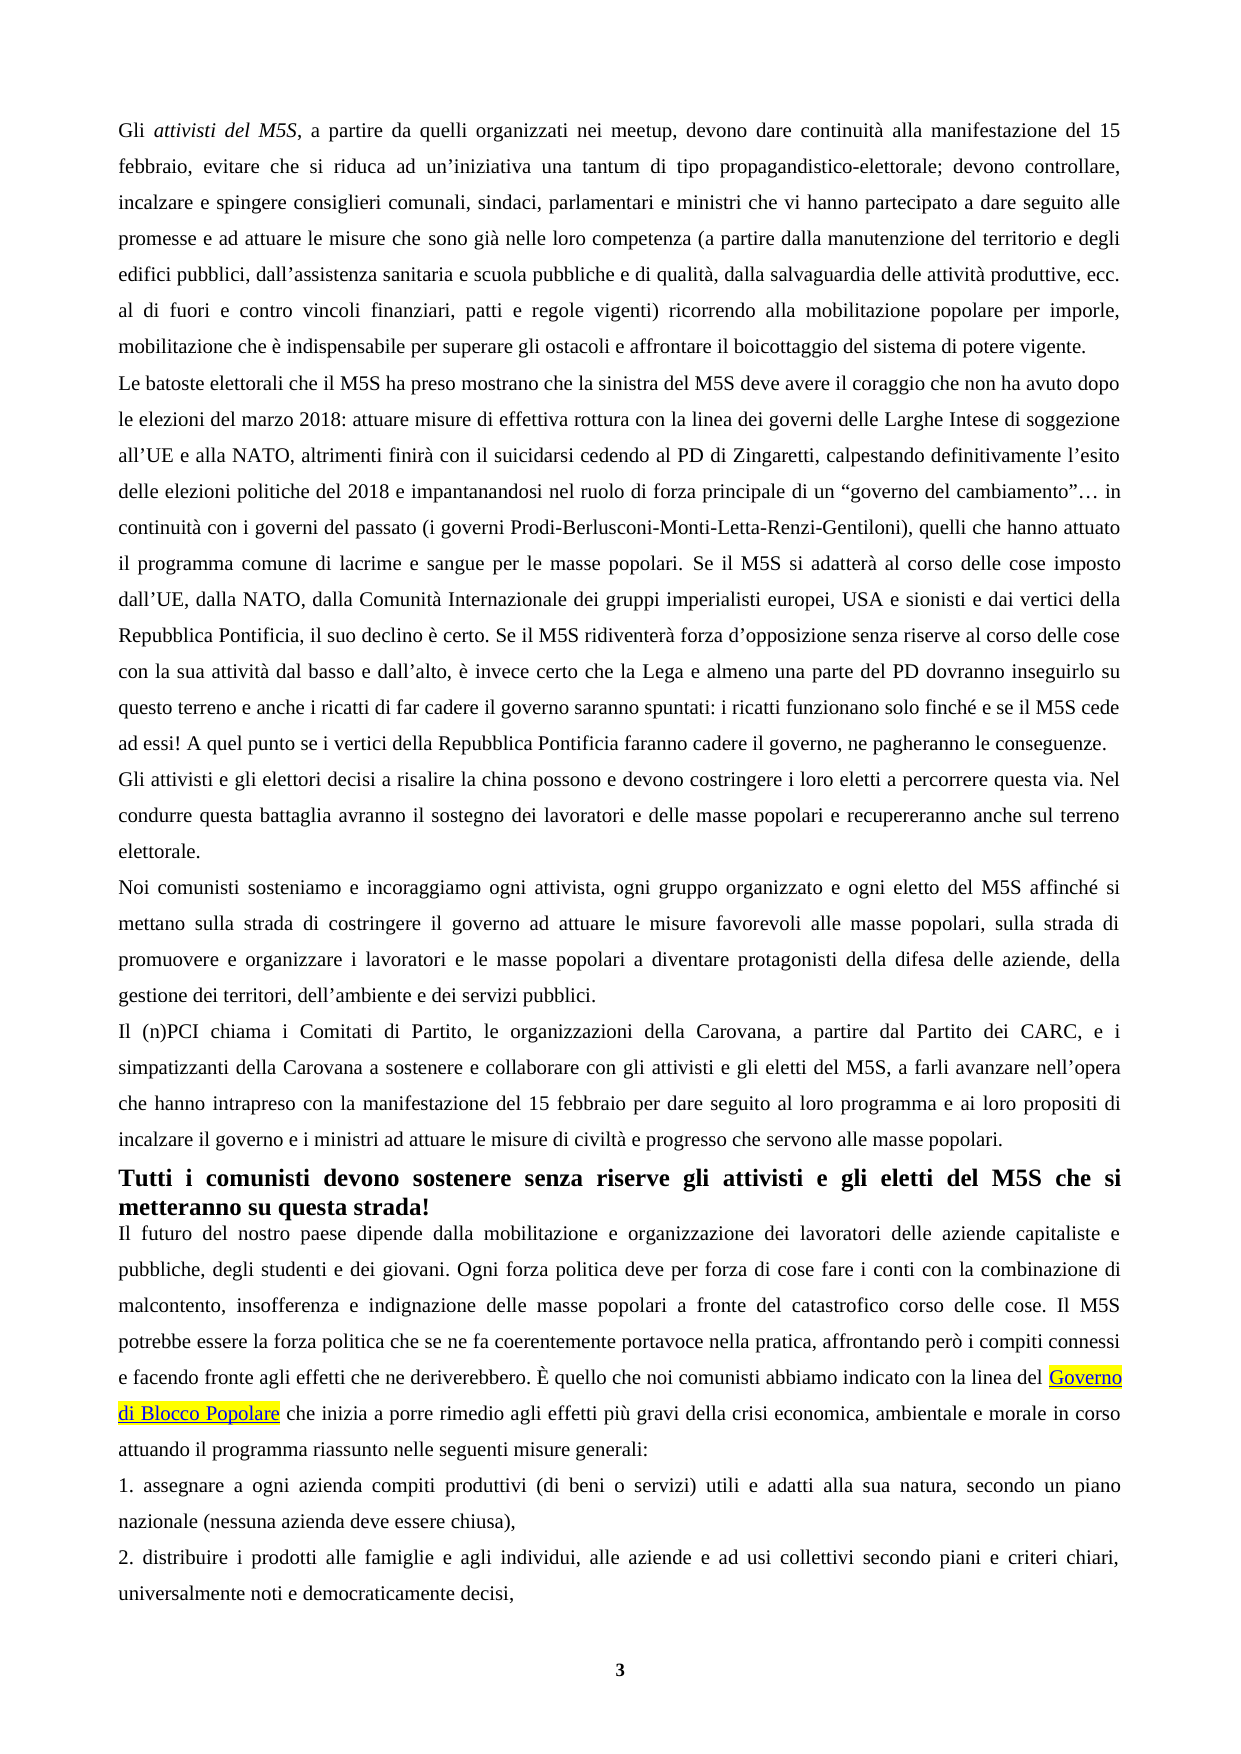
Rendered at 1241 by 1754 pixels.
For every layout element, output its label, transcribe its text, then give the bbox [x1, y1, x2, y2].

text 1. assegnare a ogni azienda compiti produttivi (di beni o servizi) utili e adatti alla sua natura, secondo un piano nazionale (nessuna azienda deve essere chiusa), [118, 1473, 1122, 1533]
text Gli attivisti e gli elettori decisi a risalire la china possono e devono costringere i loro eletti a percorrere questa via. Nel condurre questa battaglia avranno il sostegno dei lavoratori e delle masse popolari e recupereranno anche sul terreno elettorale. [118, 767, 1122, 863]
text Il futuro del nostro paese dipende dalla mobilitazione e organizzazione dei lavoratori delle aziende capitaliste e pubbliche, degli studenti e dei giovani. Ogni forza politica deve per forza di cose fare i conti con la combinazione di malcontento, insofferenza e indignazione delle masse popolari a fronte del catastrofico corso delle cose. Il M5S potrebbe essere la forza politica che se ne fa coerentemente portavoce nella pratica, affrontando però i compiti connessi e facendo fronte agli effetti che ne deriverebbero. È quello che noi comunisti abbiamo indicato con la linea del Governo di Blocco Popolare che inizia a porre rimedio agli effetti più gravi della crisi economica, ambientale e morale in corso attuando il programma riassunto nelle seguenti misure generali: [118, 1221, 1122, 1461]
text 2. distribuire i prodotti alle famiglie e agli individui, alle aziende e ad usi collettivi secondo piani e criteri chiari, universalmente noti e democraticamente decisi, [118, 1545, 1122, 1605]
text Le batoste elettorali che il M5S ha preso mostrano che la sinistra del M5S deve avere il coraggio che non ha avuto dopo le elezioni del marzo 2018: attuare misure di effettiva rottura con la linea dei governi delle Larghe Intese di soggezione all’UE e alla NATO, altrimenti finirà con il suicidarsi cedendo al PD di Zingaretti, calpestando definitivamente l’esito delle elezioni politiche del 2018 e impantanandosi nel ruolo di forza principale di un “governo del cambiamento”… in continuità con i governi del passato (i governi Prodi-Berlusconi-Monti-Letta-Renzi-Gentiloni), quelli che hanno attuato il programma comune di lacrime e sangue per le masse popolari. Se il M5S si adatterà al corso delle cose imposto dall’UE, dalla NATO, dalla Comunità Internazionale dei gruppi imperialisti europei, USA e sionisti e dai vertici della Repubblica Pontificia, il suo declino è certo. Se il M5S ridiventerà forza d’opposizione senza riserve al corso delle cose con la sua attività dal basso e dall’alto, è invece certo che la Lega e almeno una parte del PD dovranno inseguirlo su questo terreno e anche i ricatti di far cadere il governo saranno spuntati: i ricatti funzionano solo finché e se il M5S cede ad essi! A quel punto se i vertici della Repubblica Pontificia faranno cadere il governo, ne pagheranno le conseguenze. [118, 370, 1122, 755]
text Gli attivisti del M5S, a partire da quelli organizzati nei meetup, devono dare continuità alla manifestazione del 15 febbraio, evitare che si riduca ad un’iniziativa una tantum di tipo propagandistico-elettorale; devono controllare, incalzare e spingere consiglieri comunali, sindaci, parlamentari e ministri che vi hanno partecipato a dare seguito alle promesse e ad attuare le misure che sono già nelle loro competenza (a partire dalla manutenzione del territorio e degli edifici pubblici, dall’assistenza sanitaria e scuola pubbliche e di qualità, dalla salvaguardia delle attività produttive, ecc. al di fuori e contro vincoli finanziari, patti e regole vigenti) ricorrendo alla mobilitazione popolare per imporle, mobilitazione che è indispensabile per superare gli ostacoli e affrontare il boicottaggio del sistema di potere vigente. [118, 118, 1122, 358]
text Noi comunisti sosteniamo e incoraggiamo ogni attivista, ogni gruppo organizzato e ogni eletto del M5S affinché si mettano sulla strada di costringere il governo ad attuare le misure favorevoli alle masse popolari, sulla strada di promuovere e organizzare i lavoratori e le masse popolari a diventare protagonisti della difesa delle aziende, della gestione dei territori, dell’ambiente e dei servizi pubblici. [118, 875, 1122, 1007]
text Il (n)PCI chiama i Comitati di Partito, le organizzazioni della Carovana, a partire dal Partito dei CARC, e i simpatizzanti della Carovana a sostenere e collaborare con gli attivisti e gli eletti del M5S, a farli avanzare nell’opera che hanno intrapreso con la manifestazione del 15 febbraio per dare seguito al loro programma e ai loro propositi di incalzare il governo e i ministri ad attuare le misure di civiltà e progresso che servono alle masse popolari. [118, 1019, 1122, 1151]
text Tutti i comunisti devono sostenere senza riserve gli attivisti e gli eletti del M5S che si metteranno su questa strada! [118, 1163, 1122, 1221]
